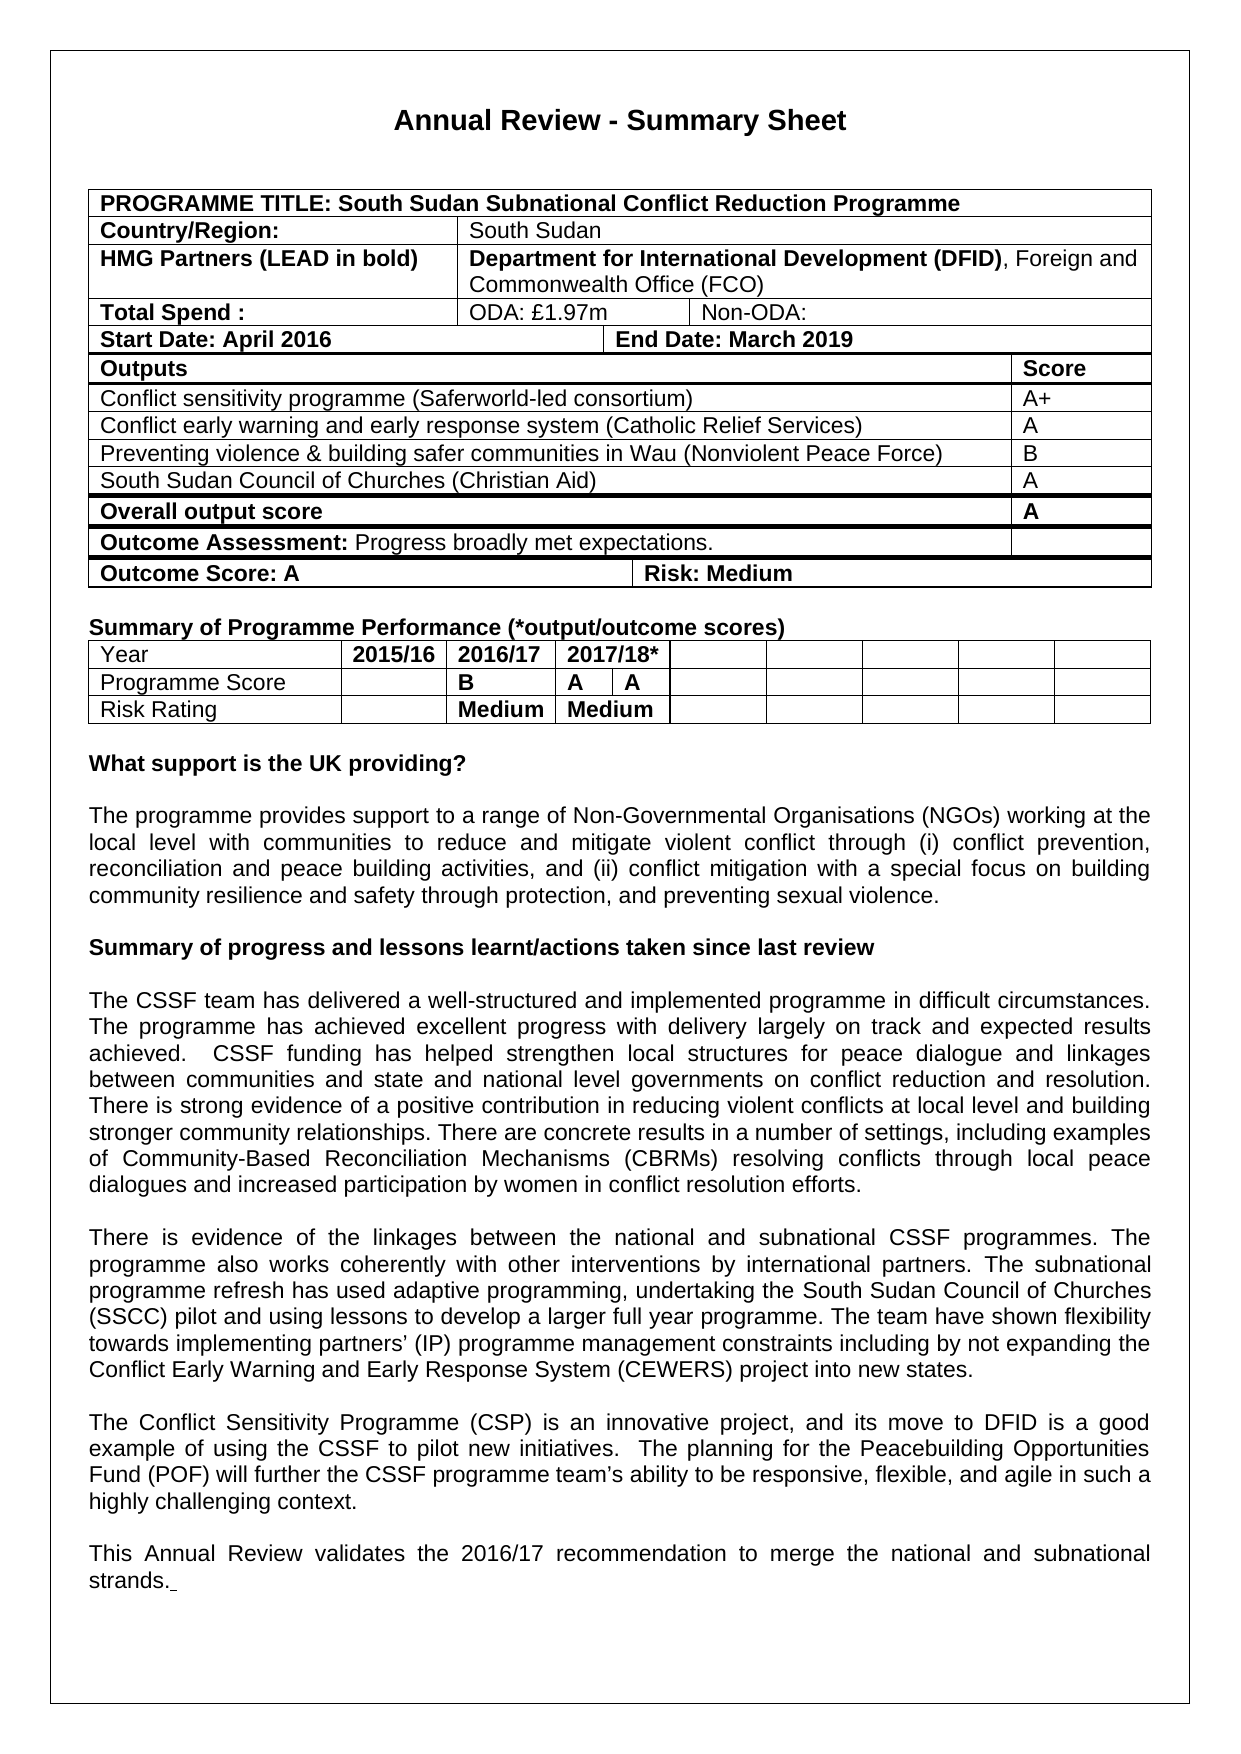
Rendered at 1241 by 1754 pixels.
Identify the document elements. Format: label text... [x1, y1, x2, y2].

table_cell Outputs [89, 355, 1011, 382]
table_cell Start Date: April 2016 [89, 326, 603, 352]
table_cell B [447, 669, 555, 695]
table_cell A [1012, 467, 1151, 493]
table_cell South Sudan Council of Churches (Christian Aid) [89, 467, 1011, 493]
table_cell [863, 669, 958, 695]
text Summary of Programme Performance (*output/outcome scores) [89, 614, 1152, 640]
table_cell Outcome Assessment: Progress broadly met expectations. [89, 529, 1011, 555]
text The programme provides support to a range of Non-Governmental Organisations (NGOs) working at the local level with communities to reduce and mitigate violent conflict through (i) conflict prevention, reconciliation and peace building activities, and (ii) conflict mitigation with a special focus on building community resilience and safety through protection, and preventing sexual violence. [89, 802, 1152, 908]
text There is evidence of the linkages between the national and subnational CSSF programmes. The programme also works coherently with other interventions by international partners. The subnational programme refresh has used adaptive programming, undertaking the South Sudan Council of Churches (SSCC) pilot and using lessons to develop a larger full year programme. The team have shown flexibility towards implementing partners’ (IP) programme management constraints including by not expanding the Conflict Early Warning and Early Response System (CEWERS) project into new states. [89, 1224, 1152, 1382]
table_cell End Date: March 2019 [604, 326, 1151, 352]
table_cell Score [1012, 355, 1151, 382]
table_cell Total Spend : [89, 299, 457, 325]
table_cell Preventing violence & building safer communities in Wau (Nonviolent Peace Force) [89, 440, 1011, 466]
table_cell Risk Rating [89, 696, 341, 722]
table_header Year [89, 641, 341, 668]
table_cell Country/Region: [89, 217, 457, 244]
text This Annual Review validates the 2016/17 recommendation to merge the national and subnational strands. [89, 1540, 1152, 1593]
table_cell [671, 669, 766, 695]
table_cell Non-ODA: [690, 299, 1151, 325]
table_cell Programme Score [89, 669, 341, 695]
table_header [959, 641, 1054, 668]
table_header [767, 641, 862, 668]
table_cell [342, 696, 446, 722]
table_cell Risk: Medium [633, 560, 1151, 586]
table_cell [959, 696, 1054, 722]
table_cell [1012, 529, 1151, 555]
table_header [1055, 641, 1150, 668]
table_cell Overall output score [89, 498, 1011, 524]
table_cell ODA: £1.97m [458, 299, 689, 325]
table_cell Outcome Score: A [89, 560, 632, 586]
table_cell [671, 696, 766, 722]
table_cell B [1012, 440, 1151, 466]
table_cell A [1012, 498, 1151, 524]
table_cell [959, 669, 1054, 695]
table_cell South Sudan [458, 217, 1151, 244]
table_cell Conflict early warning and early response system (Catholic Relief Services) [89, 412, 1011, 438]
text What support is the UK providing? [89, 750, 1152, 776]
table_cell [1055, 669, 1150, 695]
table_header PROGRAMME TITLE: South Sudan Subnational Conflict Reduction Programme [89, 190, 1151, 216]
text Summary of progress and lessons learnt/actions taken since last review [89, 934, 1152, 961]
table_cell HMG Partners (LEAD in bold) [89, 245, 457, 297]
text The CSSF team has delivered a well-structured and implemented programme in difficult circumstances. The programme has achieved excellent progress with delivery largely on track and expected results achieved. CSSF funding has helped strengthen local structures for peace dialogue and linkages between communities and state and national level governments on conflict reduction and resolution. There is strong evidence of a positive contribution in reducing violent conflicts at local level and building stronger community relationships. There are concrete results in a number of settings, including examples of Community-Based Reconciliation Mechanisms (CBRMs) resolving conflicts through local peace dialogues and increased participation by women in conflict resolution efforts. [89, 987, 1152, 1198]
table_header 2016/17 [447, 641, 555, 668]
table_cell [342, 669, 446, 695]
table_header [863, 641, 958, 668]
text The Conflict Sensitivity Programme (CSP) is an innovative project, and its move to DFID is a good example of using the CSSF to pilot new initiatives. The planning for the Peacebuilding Opportunities Fund (POF) will further the CSSF programme team’s ability to be responsive, flexible, and agile in such a highly challenging context. [89, 1409, 1152, 1514]
table_cell [767, 669, 862, 695]
table_header 2017/18* [556, 641, 669, 668]
table_cell Medium [556, 696, 669, 722]
table_cell [863, 696, 958, 722]
table_cell [767, 696, 862, 722]
table_cell Conflict sensitivity programme (Saferworld-led consortium) [89, 385, 1011, 411]
table_cell Medium [447, 696, 555, 722]
table_cell A+ [1012, 385, 1151, 411]
table_cell A [556, 669, 612, 695]
table_cell A [1012, 412, 1151, 438]
table_cell Department for International Development (DFID), Foreign and Commonwealth Office (FCO) [458, 245, 1151, 297]
table_header 2015/16 [342, 641, 446, 668]
table_cell [1055, 696, 1150, 722]
text Annual Review - Summary Sheet [89, 103, 1152, 136]
table_cell A [613, 669, 669, 695]
table_header [671, 641, 766, 668]
